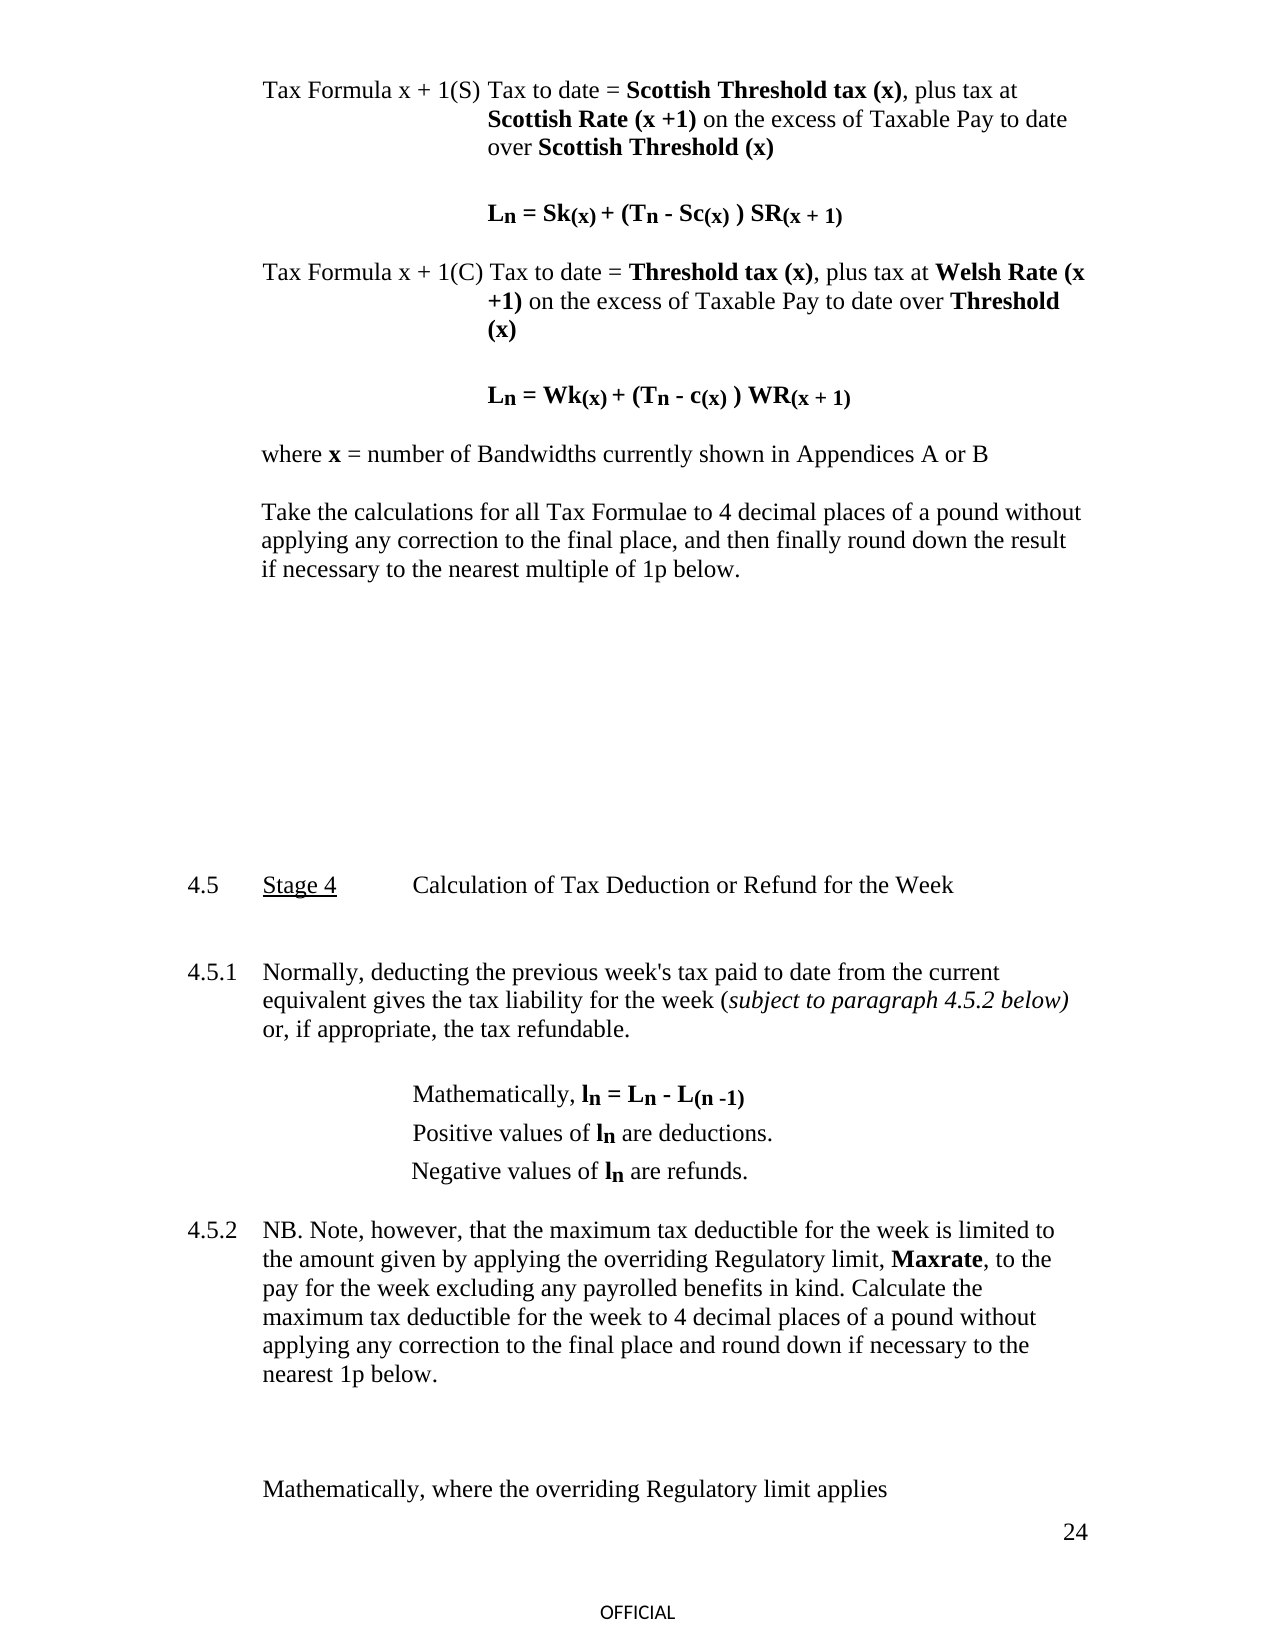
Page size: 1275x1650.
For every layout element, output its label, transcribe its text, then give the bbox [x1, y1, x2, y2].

text Positive values of ln are deductions. [411, 1110, 1088, 1148]
text Ln = Wk(x) + (Tn - c(x) ) WR(x + 1) [412, 372, 1088, 410]
text Mathematically, where the overriding Regulatory limit applies [187, 1474, 1088, 1503]
text 4.5.1 Normally, deducting the previous week's tax paid to date from the current equivalent gives the tax liability for the week (subject to paragraph 4.5.2 below) or, if appropriate, the tax refundable. [187, 957, 1088, 1043]
text 4.5 Stage 4 Calculation of Tax Deduction or Refund for the Week [187, 870, 1088, 899]
text Tax Formula x + 1(C) Tax to date = Threshold tax (x), plus tax at Welsh Rate (x +1) on the excess of Taxable Pay to date over Threshold (x) [262, 257, 1088, 343]
text Mathematically, ln = Ln - L(n -1) [261, 1072, 1088, 1110]
text Ln = Sk(x) + (Tn - Sc(x) ) SR(x + 1) [412, 190, 1088, 228]
text Take the calculations for all Tax Formulae to 4 decimal places of a pound without applying any correction to the final place, and then finally round down the result if necessary to the nearest multiple of 1p below. [261, 497, 1088, 583]
text Tax Formula x + 1(S) Tax to date = Scottish Threshold tax (x), plus tax at Scottish Rate (x +1) on the excess of Taxable Pay to date over Scottish Threshold (x) [262, 75, 1088, 161]
text where x = number of Bandwidths currently shown in Appendices A or B [187, 439, 1088, 468]
text 4.5.2 NB. Note, however, that the maximum tax deductible for the week is limited to the amount given by applying the overriding Regulatory limit, Maxrate, to the pay for the week excluding any payrolled benefits in kind. Calculate the maximum tax deductible for the week to 4 decimal places of a pound without applying any correction to the final place and round down if necessary to the nearest 1p below. [187, 1215, 1088, 1388]
text Negative values of ln are refunds. [410, 1148, 1088, 1187]
